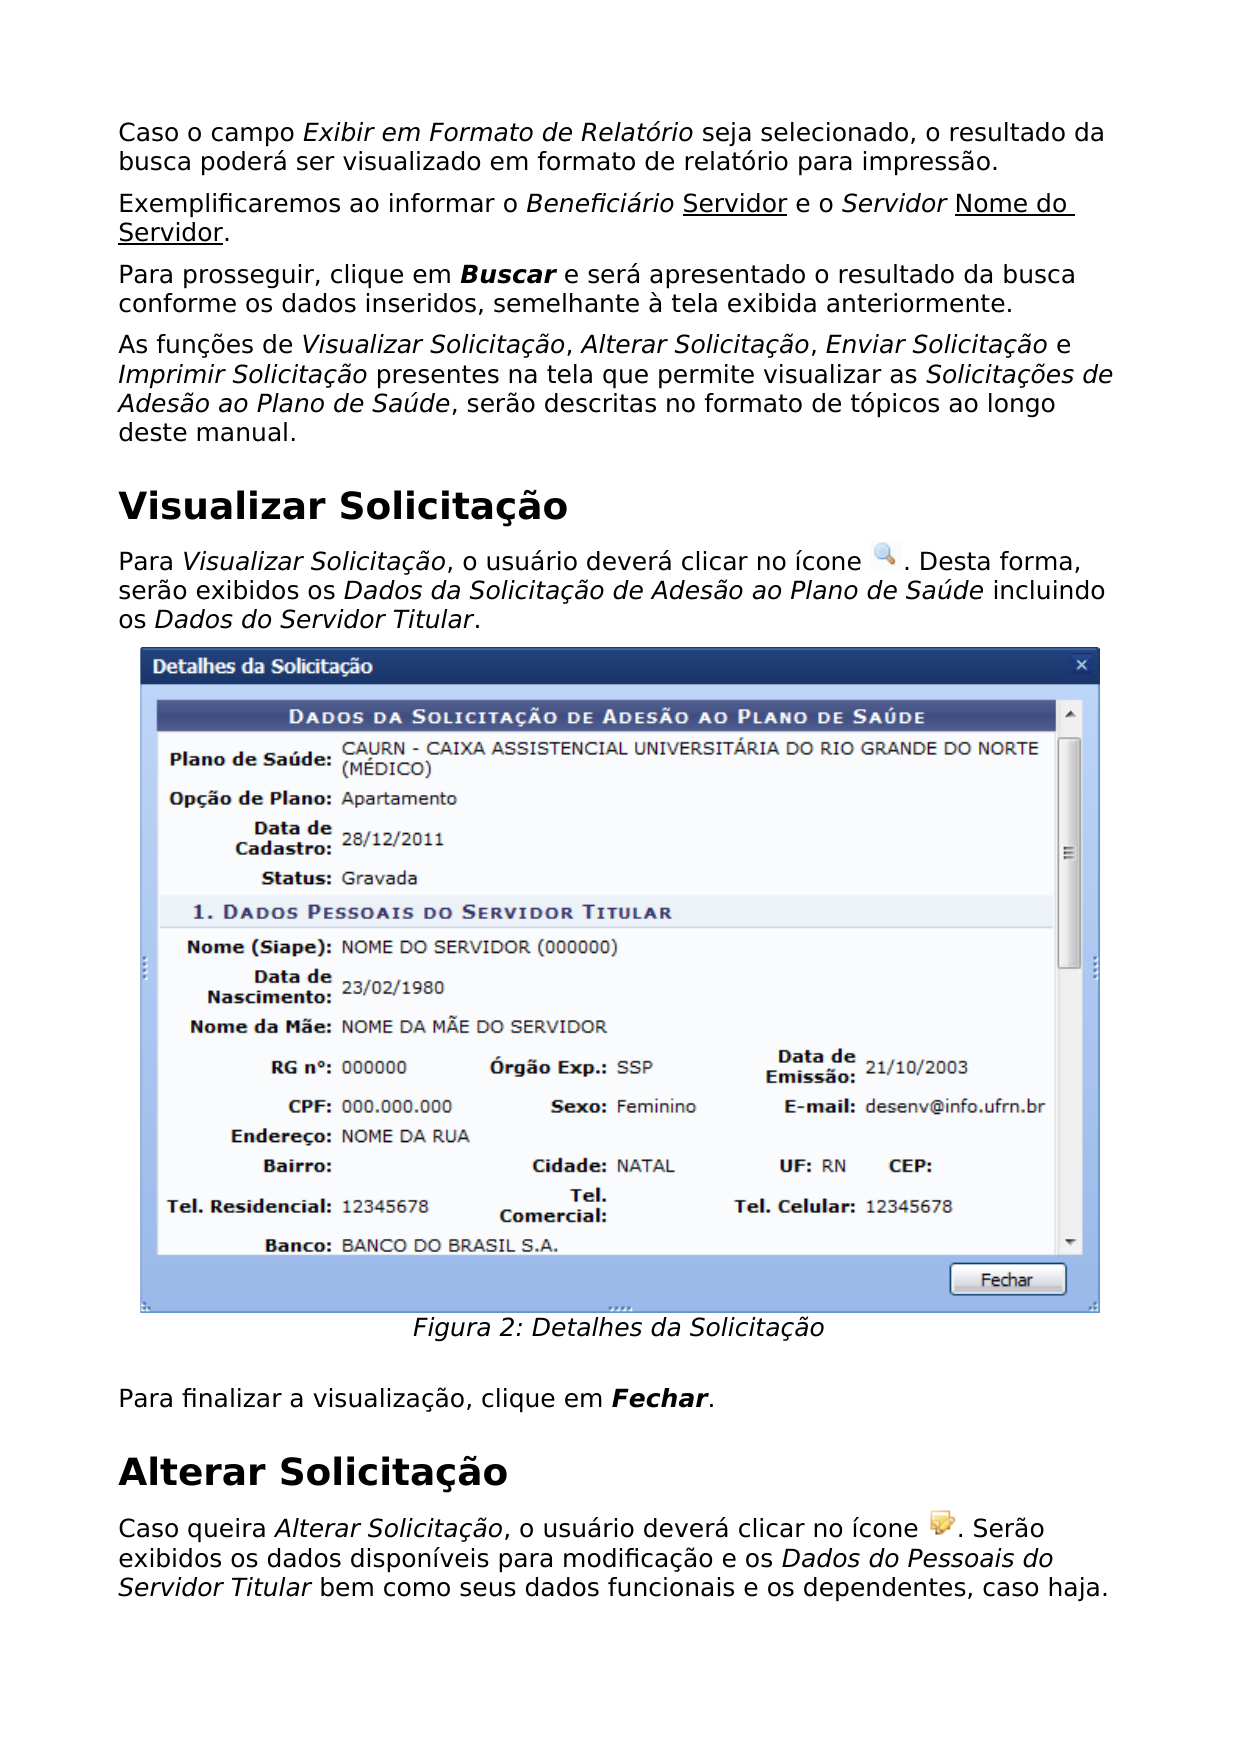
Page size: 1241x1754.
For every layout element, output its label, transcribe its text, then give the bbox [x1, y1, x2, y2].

text Figura 2: Detalhes da Solicitação [140, 1313, 1100, 1342]
picture [927, 1506, 957, 1538]
text Caso o campo Exibir em Formato de Relatório seja selecionado, o resultado da busca poderá ser visualizado em formato de relatório para impressão. [118, 118, 1122, 176]
text Para Visualizar Solicitação, o usuário deverá clicar no ícone . Desta forma, serão exibidos os Dados da Solicitação de Adesão ao Plano de Saúde incluindo os Dados do Servidor Titular. [118, 541, 1122, 635]
picture [870, 541, 903, 571]
subtitle Visualizar Solicitação [118, 485, 1122, 528]
picture [140, 647, 1100, 1313]
text Para prosseguir, clique em Buscar e será apresentado o resultado da busca conforme os dados inseridos, semelhante à tela exibida anteriormente. [118, 260, 1122, 318]
text Caso queira Alterar Solicitação, o usuário deverá clicar no ícone . Serão exibidos os dados disponíveis para modificação e os Dados do Pessoais do Servidor Titular bem como seus dados funcionais e os dependentes, caso haja. [118, 1507, 1122, 1602]
text Exemplificaremos ao informar o Beneficiário Servidor e o Servidor Nome do Servidor. [118, 189, 1122, 247]
subtitle Alterar Solicitação [118, 1451, 1122, 1494]
text As funções de Visualizar Solicitação, Alterar Solicitação, Enviar Solicitação e Imprimir Solicitação presentes na tela que permite visualizar as Solicitações de Adesão ao Plano de Saúde, serão descritas no formato de tópicos ao longo deste manual. [118, 331, 1122, 447]
text Para finalizar a visualização, clique em Fechar. [118, 1384, 1122, 1413]
